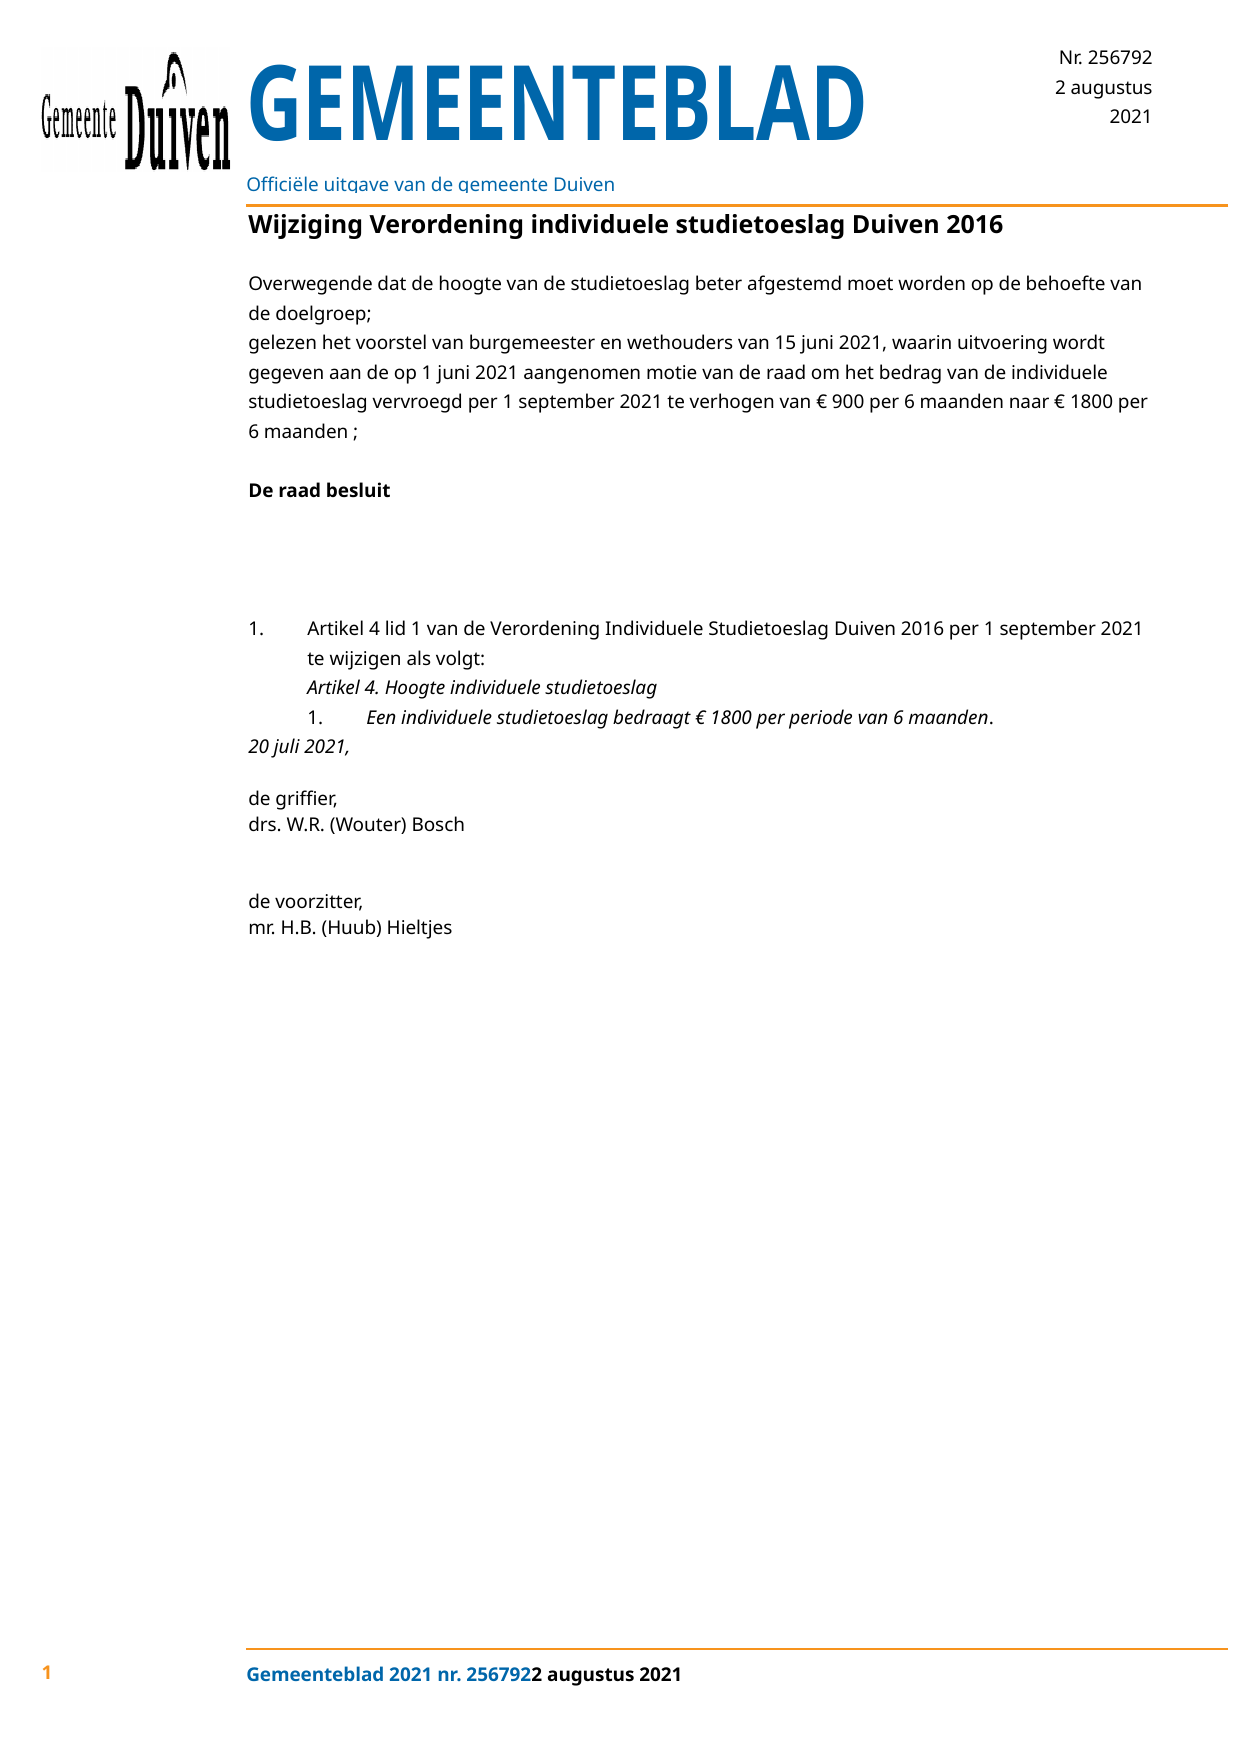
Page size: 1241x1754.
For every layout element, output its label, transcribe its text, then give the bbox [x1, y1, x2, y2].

text gelezen het voorstel van burgemeester en wethouders van 15 juni 2021, waarin uitvoering wordt gegeven aan de op 1 juni 2021 aangenomen motie van de raad om het bedrag van de individuele studietoeslag vervroegd per 1 september 2021 te verhogen van € 900 per 6 maanden naar € 1800 per 6 maanden ; [248, 329, 1152, 444]
list Artikel 4. Hoogte individuele studietoeslag [248, 674, 1152, 700]
text de griffier, [248, 785, 1152, 811]
list Een individuele studietoeslag bedraagt € 1800 per periode van 6 maanden. [307, 704, 1152, 730]
picture [41, 47, 231, 172]
text 20 juli 2021, [248, 734, 1152, 759]
text de voorzitter, [248, 888, 1152, 914]
text Overwegende dat de hoogte van de studietoeslag beter afgestemd moet worden op de behoefte van de doelgroep; [248, 270, 1152, 326]
text mr. H.B. (Huub) Hieltjes [248, 914, 1152, 939]
text drs. W.R. (Wouter) Bosch [248, 811, 1152, 837]
text Wijziging Verordening individuele studietoeslag Duiven 2016 [248, 207, 1152, 241]
text De raad besluit [248, 477, 1152, 503]
list Artikel 4 lid 1 van de Verordening Individuele Studietoeslag Duiven 2016 per 1 september 2021 te wijzigen als volgt: [248, 615, 1152, 671]
